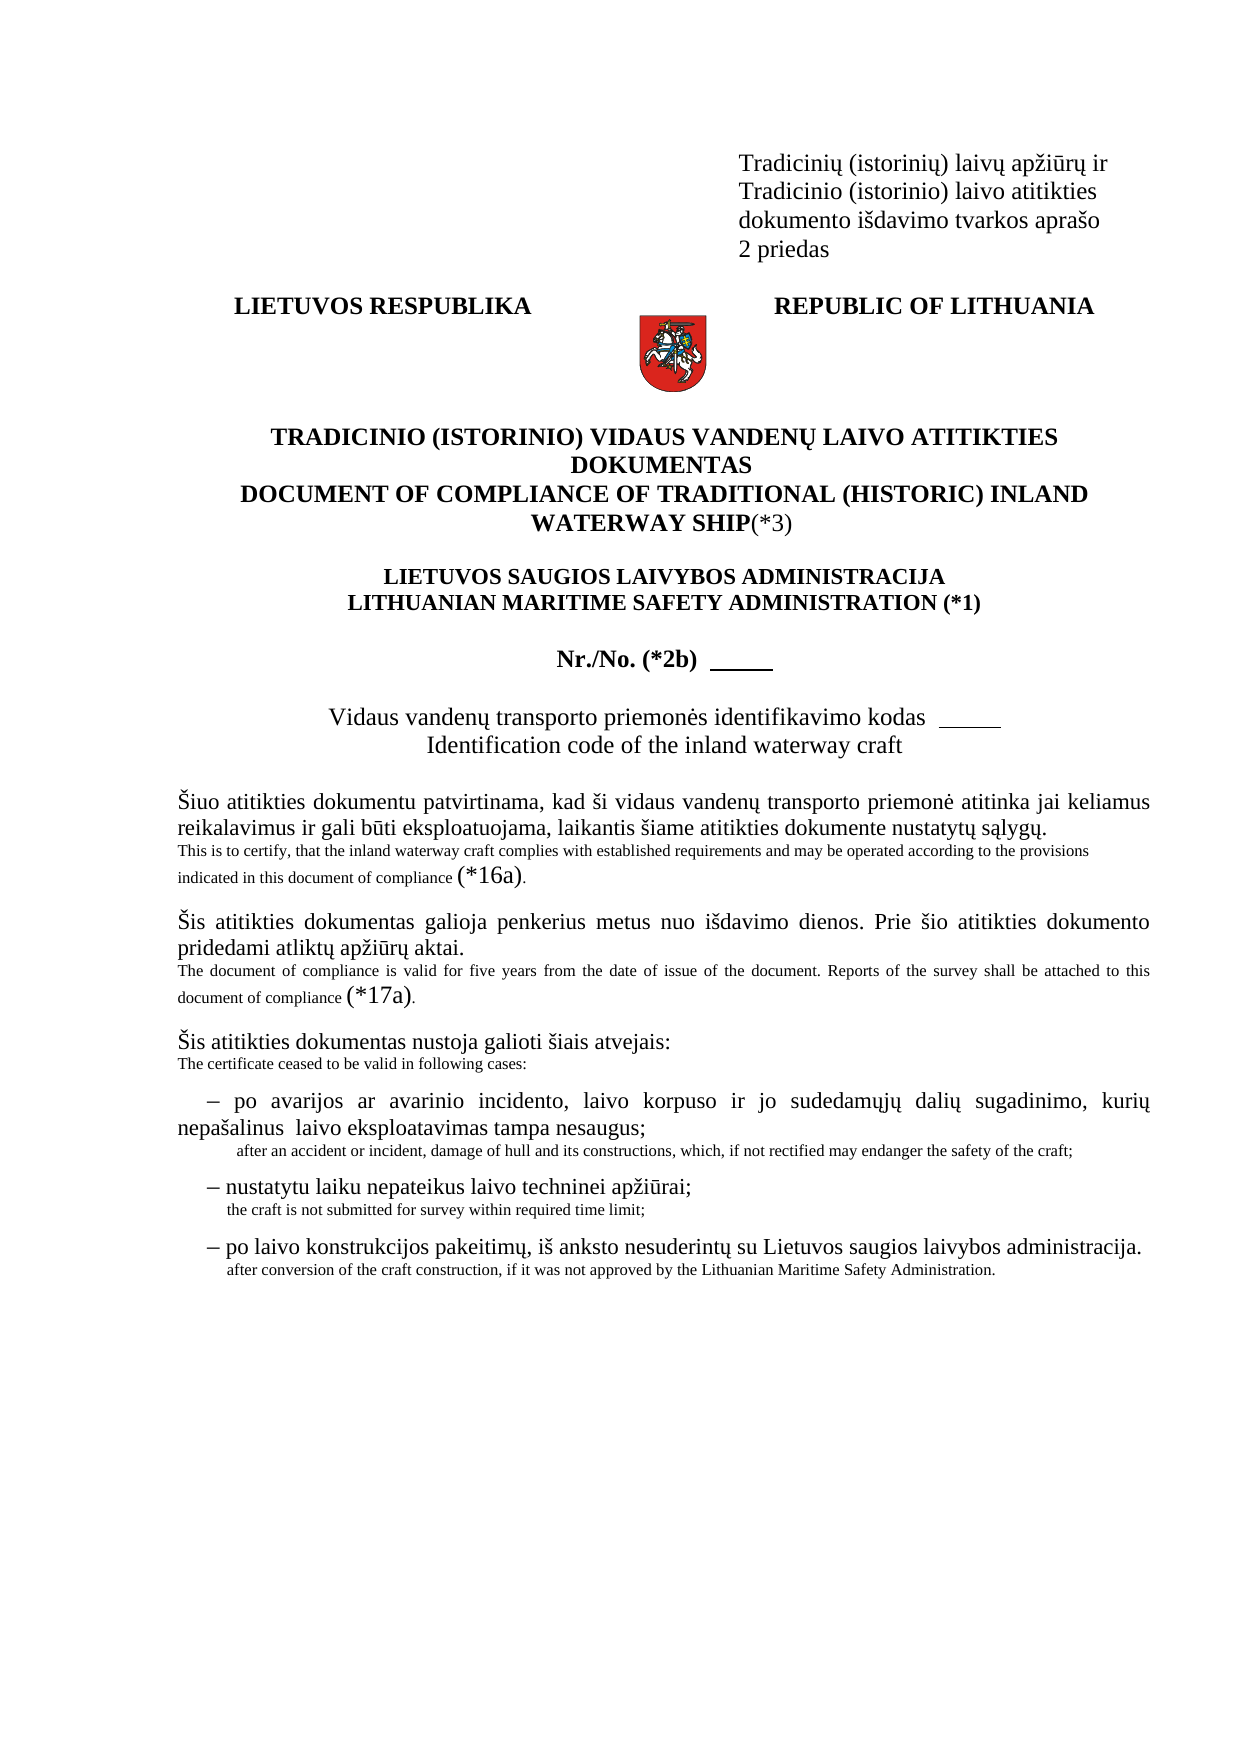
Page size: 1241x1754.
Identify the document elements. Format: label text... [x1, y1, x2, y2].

text Tradicinių (istorinių) laivų apžiūrų ir Tradicinio (istorinio) laivo atitikties dokumento išdavimo tvarkos aprašo [738, 148, 1152, 234]
text Šis atitikties dokumentas galioja penkerius metus nuo išdavimo dienos. Prie šio atitikties dokumento pridedami atliktų apžiūrų aktai. [177, 908, 1152, 961]
text Identification code of the inland waterway craft [177, 731, 1152, 759]
text – nustatytu laiku nepateikus laivo techninei apžiūrai; [177, 1171, 1152, 1200]
text The certificate ceased to be valid in following cases: [177, 1054, 1152, 1073]
text the craft is not submitted for survey within required time limit; [177, 1200, 1152, 1219]
text – po laivo konstrukcijos pakeitimų, iš anksto nesuderintų su Lietuvos saugios laivybos administracija. [177, 1231, 1152, 1260]
text LIETUVOS RESPUBLIKA REPUBLIC OF LITHUANIA [177, 291, 1152, 393]
text – po avarijos ar avarinio incidento, laivo korpuso ir jo sudedamųjų dalių sugadinimo, kurių nepašalinus laivo eksploatavimas tampa nesaugus; [177, 1085, 1152, 1140]
text Nr./No. (*2b) [177, 644, 1152, 673]
text after conversion of the craft construction, if it was not approved by the Lithuanian Maritime Safety Administration. [177, 1260, 1152, 1279]
text LIETUVOS SAUGIOS LAIVYBOS ADMINISTRACIJA [177, 563, 1152, 589]
text LITHUANIAN MARITIME SAFETY ADMINISTRATION (*1) [177, 589, 1152, 616]
text DOCUMENT OF COMPLIANCE OF TRADITIONAL (HISTORIC) INLAND WATERWAY SHIP(*3) [177, 479, 1152, 537]
text The document of compliance is valid for five years from the date of issue of the document. Reports of the survey shall be attached to this document of compliance (*17a). [177, 961, 1152, 1008]
text after an accident or incident, damage of hull and its constructions, which, if not rectified may endanger the safety of the craft; [177, 1140, 1152, 1159]
text This is to certify, that the inland waterway craft complies with established requirements and may be operated according to the provisions indicated in this document of compliance (*16a). [177, 841, 1152, 889]
text Šiuo atitikties dokumentu patvirtinama, kad ši vidaus vandenų transporto priemonė atitinka jai keliamus reikalavimus ir gali būti eksploatuojama, laikantis šiame atitikties dokumente nustatytų sąlygų. [177, 788, 1152, 841]
text Vidaus vandenų transporto priemonės identifikavimo kodas [177, 702, 1152, 731]
text Šis atitikties dokumentas nustoja galioti šiais atvejais: [177, 1028, 1152, 1054]
text 2 priedas [738, 234, 1152, 263]
text TRADICINIO (ISTORINIO) VIDAUS VANDENŲ LAIVO ATITIKTIES DOKUMENTAS [177, 422, 1152, 479]
